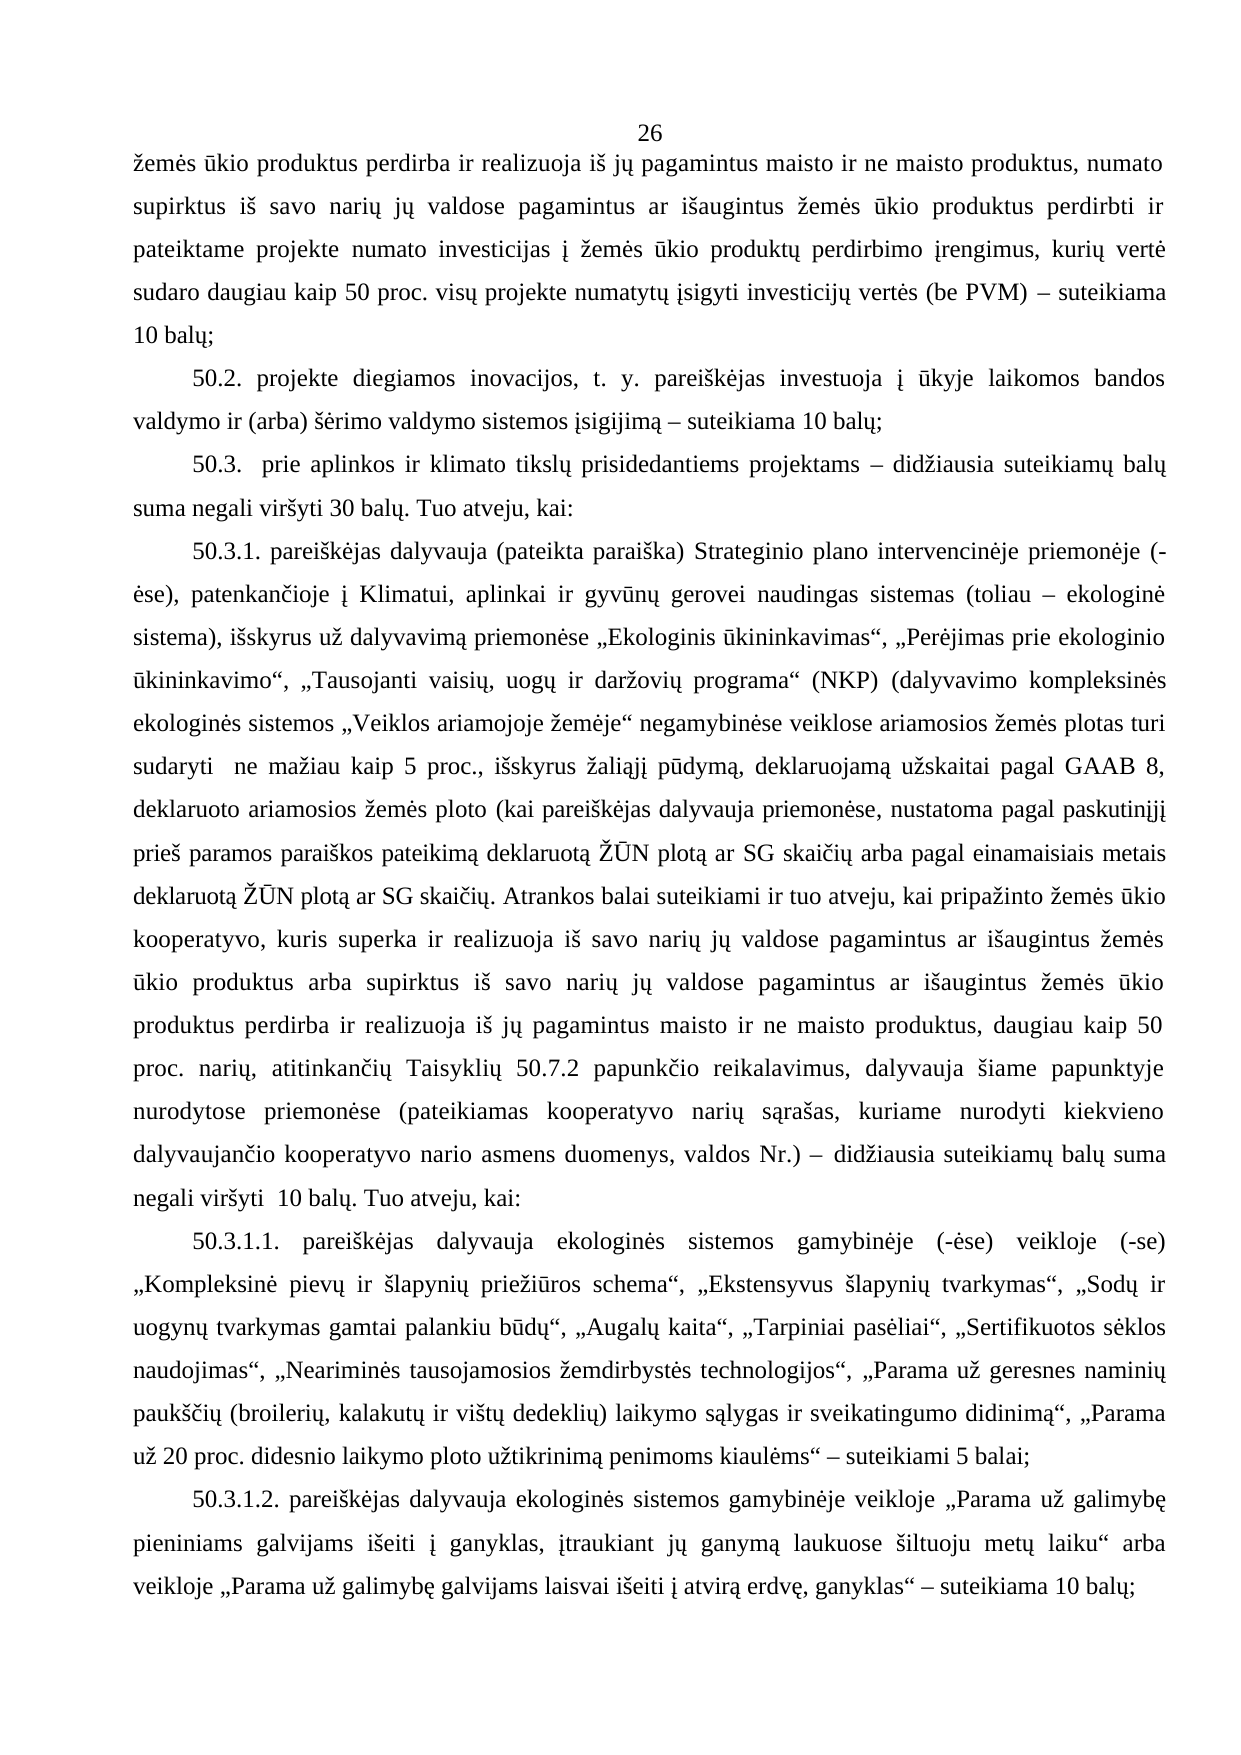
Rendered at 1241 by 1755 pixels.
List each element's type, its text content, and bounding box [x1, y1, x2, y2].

text 50.3.1.1. pareiškėjas dalyvauja ekologinės sistemos gamybinėje (-ėse) veikloje (-se) „Kompleksinė pievų ir šlapynių priežiūros schema“, „Ekstensyvus šlapynių tvarkymas“, „Sodų ir uogynų tvarkymas gamtai palankiu būdų“, „Augalų kaita“, „Tarpiniai pasėliai“, „Sertifikuotos sėklos naudojimas“, „Neariminės tausojamosios žemdirbystės technologijos“, „Parama už geresnes naminių paukščių (broilerių, kalakutų ir vištų dedeklių) laikymo sąlygas ir sveikatingumo didinimą“, „Parama už 20 proc. didesnio laikymo ploto užtikrinimą penimoms kiaulėms“ – suteikiami 5 balai; [133, 1226, 1166, 1470]
text 50.2. projekte diegiamos inovacijos, t. y. pareiškėjas investuoja į ūkyje laikomos bandos valdymo ir (arba) šėrimo valdymo sistemos įsigijimą – suteikiama 10 balų; [133, 363, 1166, 435]
text 50.3.1.2. pareiškėjas dalyvauja ekologinės sistemos gamybinėje veikloje „Parama už galimybę pieniniams galvijams išeiti į ganyklas, įtraukiant jų ganymą laukuose šiltuoju metų laiku“ arba veikloje „Parama už galimybę galvijams laisvai išeiti į atvirą erdvę, ganyklas“ – suteikiama 10 balų; [133, 1484, 1166, 1599]
text 50.3. prie aplinkos ir klimato tikslų prisidedantiems projektams – didžiausia suteikiamų balų suma negali viršyti 30 balų. Tuo atveju, kai: [133, 449, 1166, 521]
text žemės ūkio produktus perdirba ir realizuoja iš jų pagamintus maisto ir ne maisto produktus, numato supirktus iš savo narių jų valdose pagamintus ar išaugintus žemės ūkio produktus perdirbti ir pateiktame projekte numato investicijas į žemės ūkio produktų perdirbimo įrengimus, kurių vertė sudaro daugiau kaip 50 proc. visų projekte numatytų įsigyti investicijų vertės (be PVM) – suteikiama 10 balų; [133, 148, 1166, 349]
text 50.3.1. pareiškėjas dalyvauja (pateikta paraiška) Strateginio plano intervencinėje priemonėje (-ėse), patenkančioje į Klimatui, aplinkai ir gyvūnų gerovei naudingas sistemas (toliau – ekologinė sistema), išskyrus už dalyvavimą priemonėse „Ekologinis ūkininkavimas“, „Perėjimas prie ekologinio ūkininkavimo“, „Tausojanti vaisių, uogų ir daržovių programa“ (NKP) (dalyvavimo kompleksinės ekologinės sistemos „Veiklos ariamojoje žemėje“ negamybinėse veiklose ariamosios žemės plotas turi sudaryti ne mažiau kaip 5 proc., išskyrus žaliąjį pūdymą, deklaruojamą užskaitai pagal GAAB 8, deklaruoto ariamosios žemės ploto (kai pareiškėjas dalyvauja priemonėse, nustatoma pagal paskutinįjį prieš paramos paraiškos pateikimą deklaruotą ŽŪN plotą ar SG skaičių arba pagal einamaisiais metais deklaruotą ŽŪN plotą ar SG skaičių. Atrankos balai suteikiami ir tuo atveju, kai pripažinto žemės ūkio kooperatyvo, kuris superka ir realizuoja iš savo narių jų valdose pagamintus ar išaugintus žemės ūkio produktus arba supirktus iš savo narių jų valdose pagamintus ar išaugintus žemės ūkio produktus perdirba ir realizuoja iš jų pagamintus maisto ir ne maisto produktus, daugiau kaip 50 proc. narių, atitinkančių Taisyklių 50.7.2 papunkčio reikalavimus, dalyvauja šiame papunktyje nurodytose priemonėse (pateikiamas kooperatyvo narių sąrašas, kuriame nurodyti kiekvieno dalyvaujančio kooperatyvo nario asmens duomenys, valdos Nr.) – didžiausia suteikiamų balų suma negali viršyti 10 balų. Tuo atveju, kai: [133, 536, 1166, 1211]
